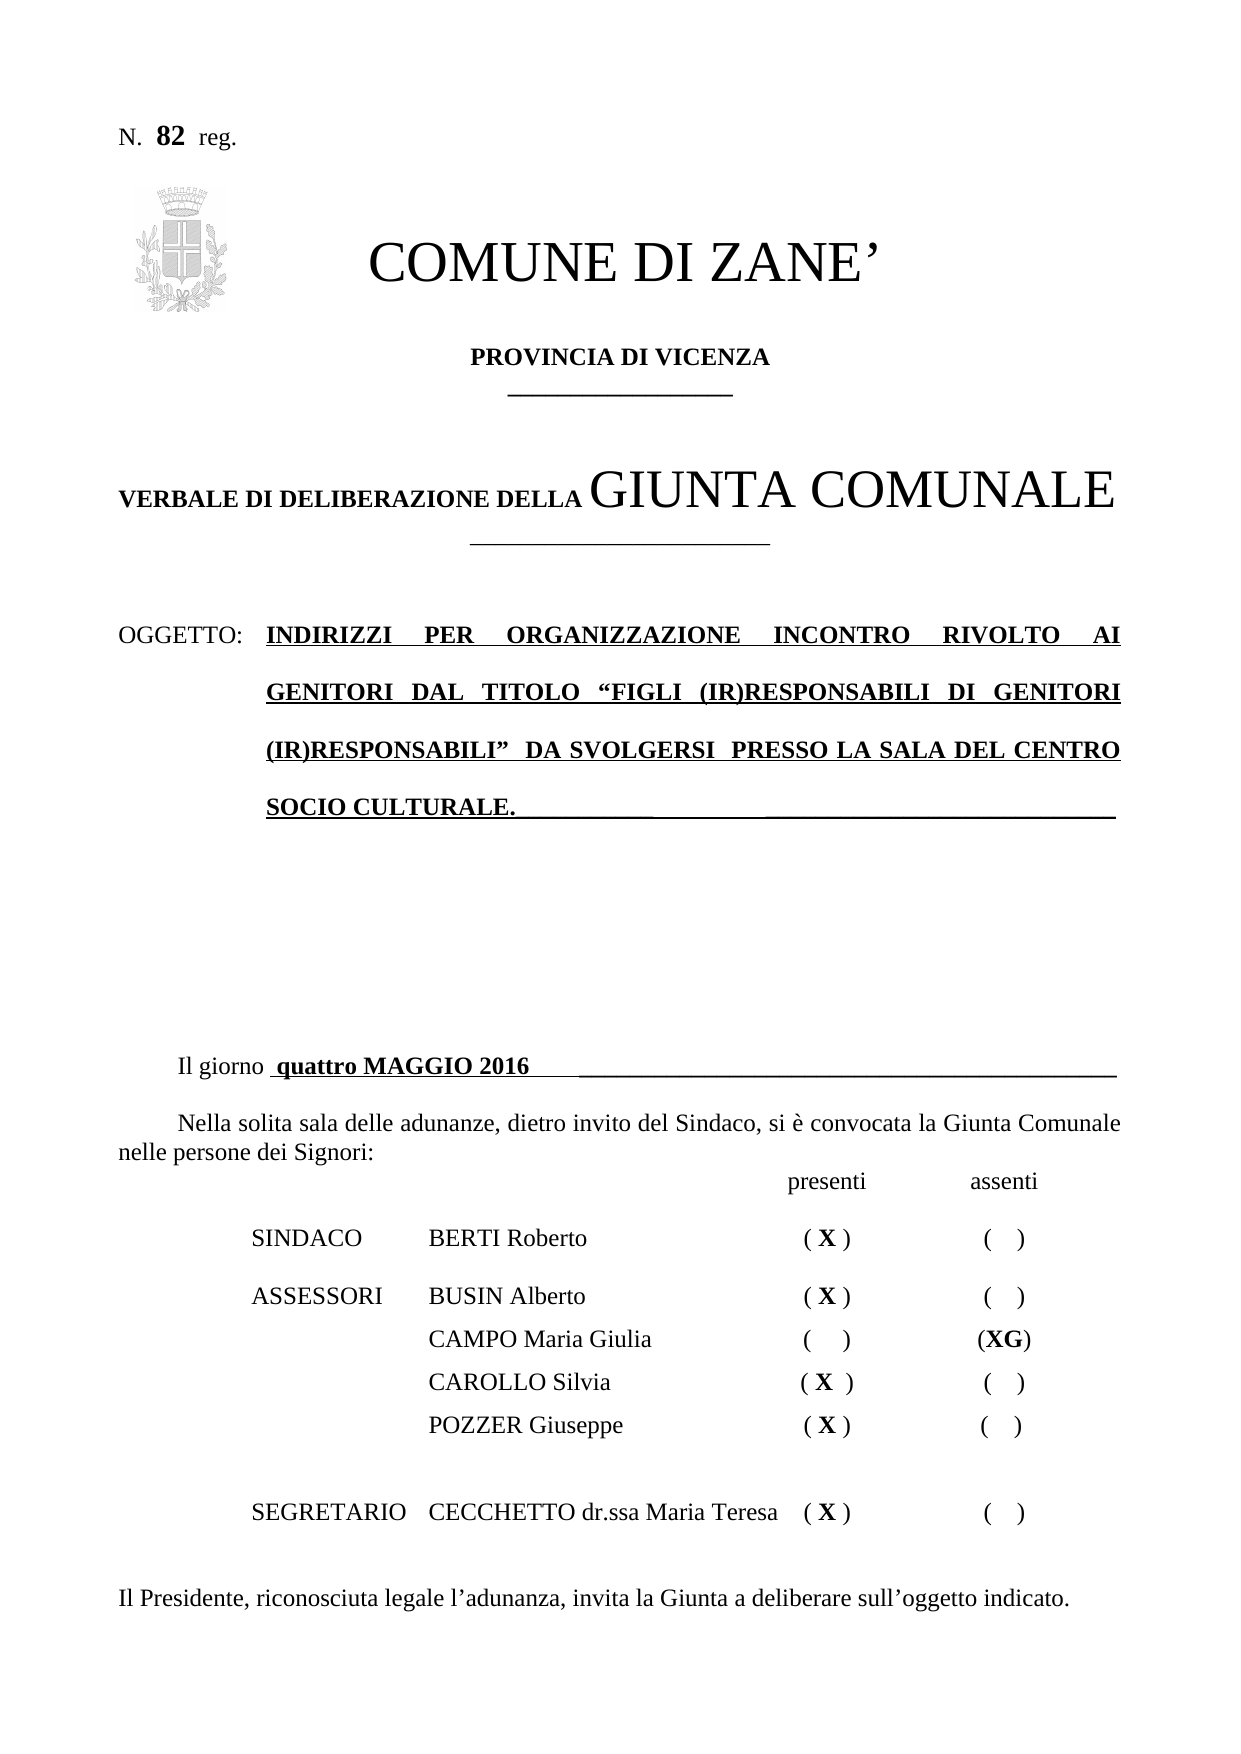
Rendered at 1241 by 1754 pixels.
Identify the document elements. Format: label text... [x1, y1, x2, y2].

text VERBALE DI DELIBERAZIONE DELLA GIUNTA COMUNALE [118, 457, 1122, 519]
text N. 82 reg. [118, 118, 1122, 152]
text Il giorno quattro MAGGIO 2016 ___________________________________________ [118, 1051, 1122, 1080]
text Nella solita sala delle adunanze, dietro invito del Sindaco, si è convocata la Giunta Comunale nelle persone dei Signori: [118, 1108, 1122, 1166]
text SINDACO BERTI Roberto ( X ) ( ) [118, 1223, 1122, 1252]
text __________________ [118, 371, 1122, 399]
text ASSESSORI BUSIN Alberto ( X ) ( ) [118, 1281, 1122, 1310]
text presenti assenti [118, 1166, 1122, 1195]
text PROVINCIA DI VICENZA [118, 342, 1122, 371]
text COMUNE DI ZANE’ [118, 178, 1122, 342]
text POZZER Giuseppe ( X ) ( ) [118, 1410, 1122, 1439]
text ________________________ [118, 519, 1122, 548]
text Il Presidente, riconosciuta legale l’adunanza, invita la Giunta a deliberare sull’oggetto indicato. [118, 1583, 1121, 1612]
text SEGRETARIO CECCHETTO dr.ssa Maria Teresa ( X ) ( ) [118, 1497, 1122, 1525]
text OGGETTO: INDIRIZZI PER ORGANIZZAZIONE INCONTRO RIVOLTO AI GENITORI DAL TITOLO “FIGLI (IR)RESPONSABILI DI GENITORI (IR)RESPONSABILI” DA SVOLGERSI PRESSO LA SALA DEL CENTRO SOCIO CULTURALE.___________ ____________________________ [118, 620, 1121, 821]
text CAROLLO Silvia ( X ) ( ) [118, 1367, 1122, 1396]
text CAMPO Maria Giulia ( ) (XG) [118, 1324, 1122, 1353]
